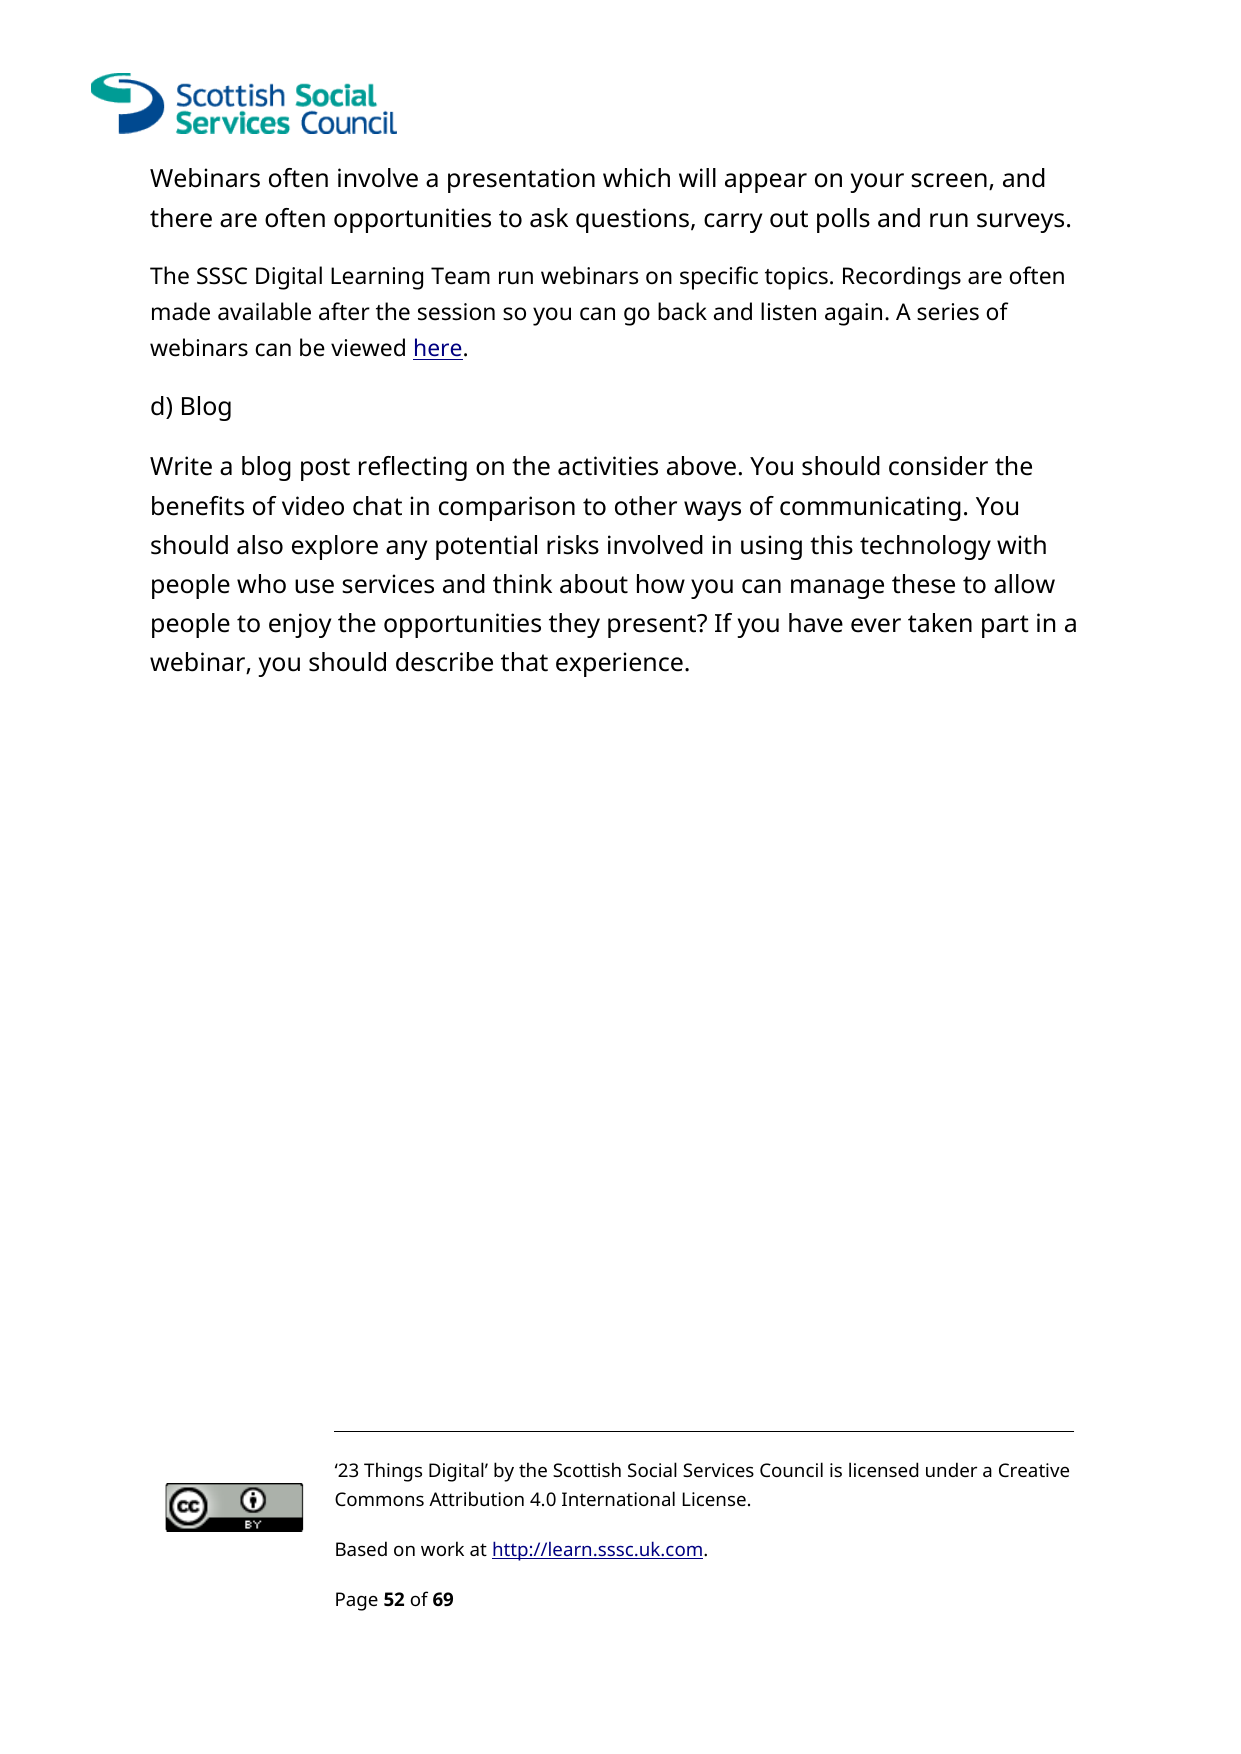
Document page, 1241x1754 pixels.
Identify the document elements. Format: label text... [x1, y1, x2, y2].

text Write a blog post reflecting on the activities above. You should consider the benefits of video chat in comparison to other ways of communicating. You should also explore any potential risks involved in using this technology with people who use services and think about how you can manage these to allow people to enjoy the opportunities they present? If you have ever taken part in a webinar, you should describe that experience. [150, 449, 1090, 679]
text Webinars often involve a presentation which will appear on your screen, and there are often opportunities to ask questions, carry out polls and run surveys. [150, 161, 1090, 234]
text The SSSC Digital Learning Team run webinars on specific topics. Recordings are often made available after the session so you can go back and listen again. A series of webinars can be viewed here. [150, 260, 1090, 363]
text d) Blog [150, 389, 1090, 423]
